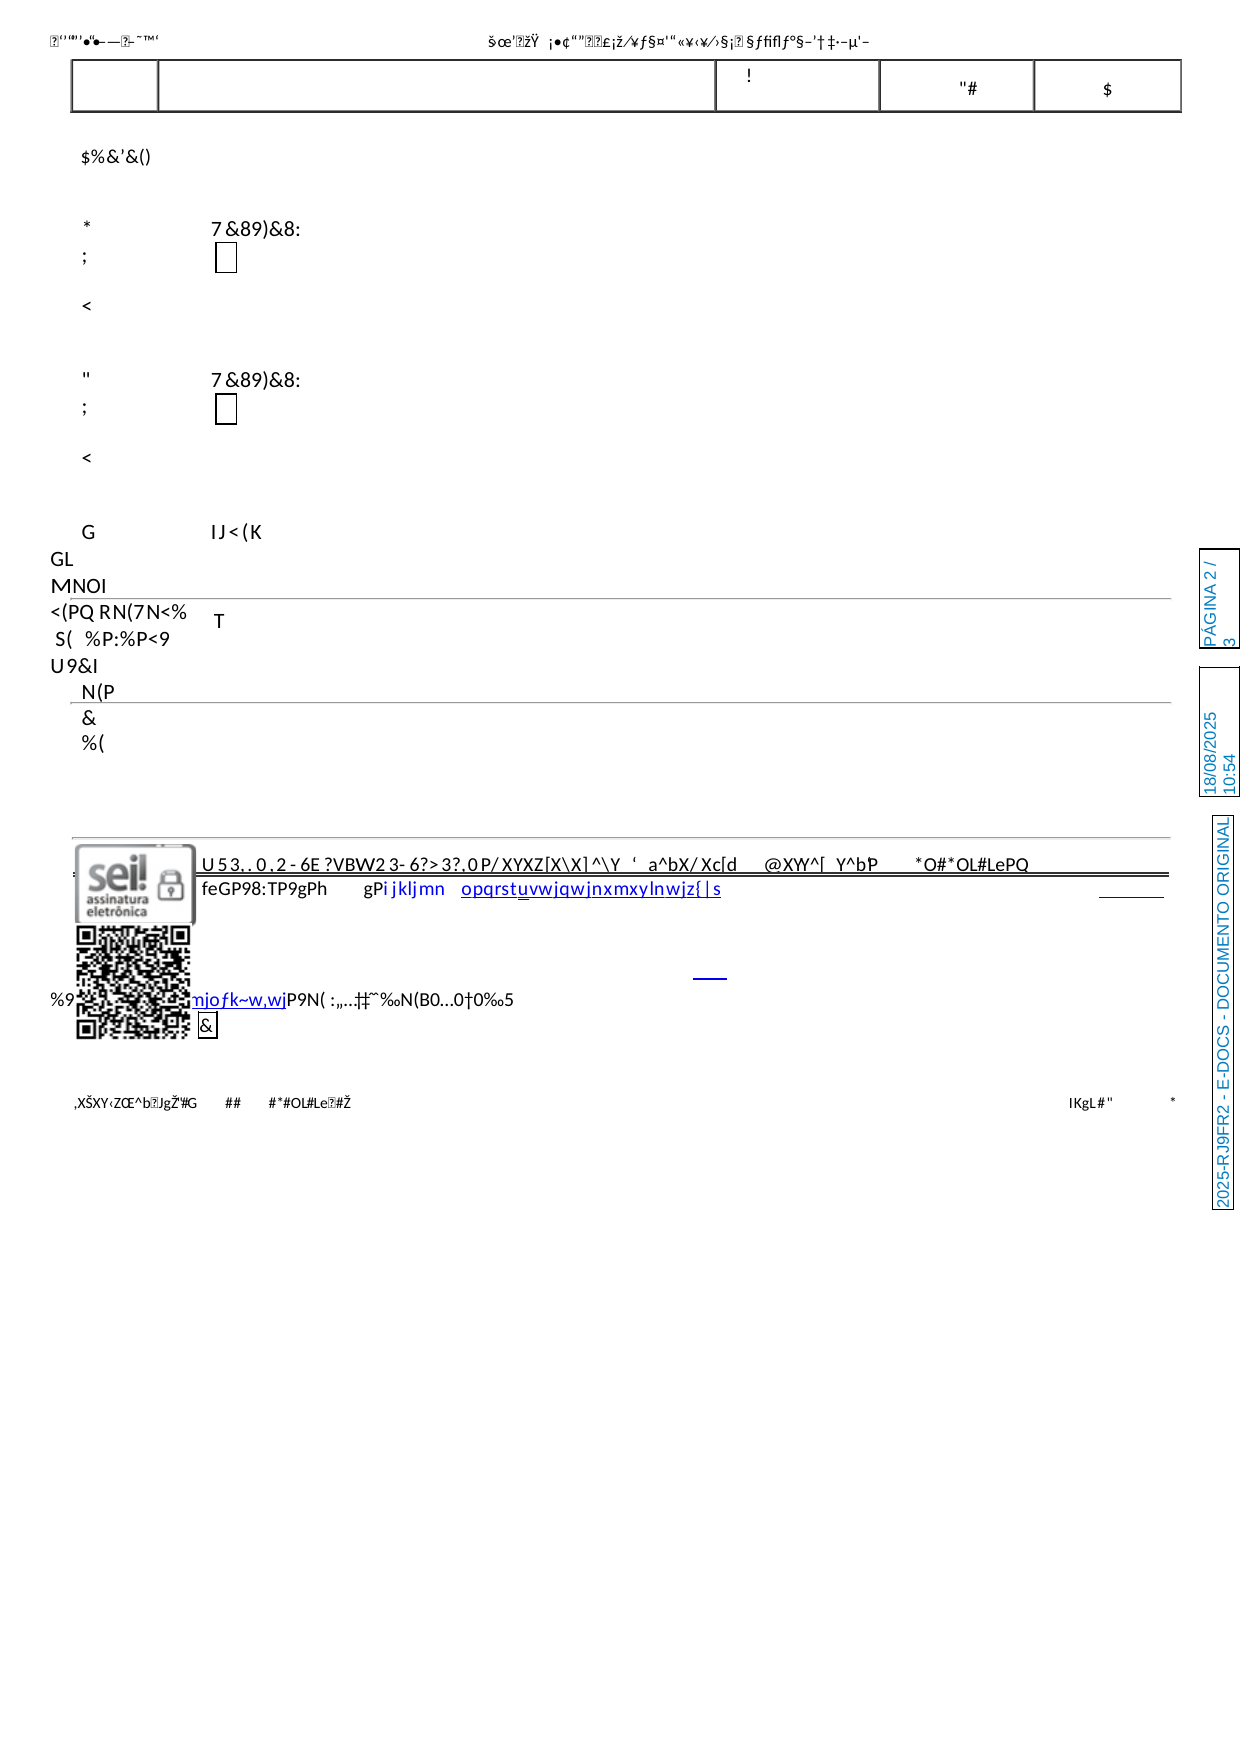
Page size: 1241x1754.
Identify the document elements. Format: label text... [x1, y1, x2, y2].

text G +-.4?23,0CH34B?.0?4 [1161, 482, 1200, 508]
text $%&’&() [76, 144, 628, 168]
text [881, 63, 888, 88]
text 2025-RJ9FR2 - E-DOCS - DOCUMENTO ORIGINAL [1213, 816, 1232, 1209]
text " 7&89)&8: ; < [81, 367, 1178, 471]
text GL MNOI <(PQ RN(7N<% S(%P:%P<9 U9&I [50, 545, 1198, 678]
text & [199, 1013, 216, 1037]
text [1182, 76, 1200, 100]
text ! [725, 63, 878, 88]
picture [74, 844, 197, 1042]
text ,XŠXY‹ZŒ^bJgŽ"#G ## #*#OL#Le#Ž IKgL#" * [73, 1093, 1200, 1112]
text U53,.0,2-6E?VBW23-6?>3?,0P/XYXZ[X\X]^\Y_‘_a^bX/Xc[d_ @XYY^[_Y^b‘P *O#*OL#LePQ feGP98:TP9gPh gPijkljmn opqrstuvwjqwjnxmxylnwjz{|s [202, 852, 1178, 900]
text "# [923, 76, 1032, 100]
text %9}j~r}yrn€ryl‚xmjoƒk~w‚wjP9N( :„…†‡ˆˆ‰N(B0…0†0‰5 [193, 987, 1198, 1011]
text 18/08/2025 10:54 [1200, 668, 1238, 796]
text PÁGINA 2 / 3 [1200, 550, 1238, 647]
text " 234=3404=,3>?4@04A34=3+?B?+0CD-20234=340334@?10@?>023+E4@-4F [81, 330, 1200, 357]
text N(P & %( [81, 678, 1199, 784]
text ‘’“”’•“•–—–˜™‘ š›œ’žŸ ¡•¢“”£¡ž⁄¥ƒ§¤'“«¥‹¥⁄›§¡§ƒﬁﬂƒ°§–’†‡·–µ'– [50, 31, 1200, 51]
text * 7&89)&8: ; < [81, 216, 1178, 319]
text $ [1036, 76, 1180, 100]
text * +,-.-/,01023234315-64- [1161, 179, 1200, 205]
text G IJ<(K [81, 518, 1200, 545]
